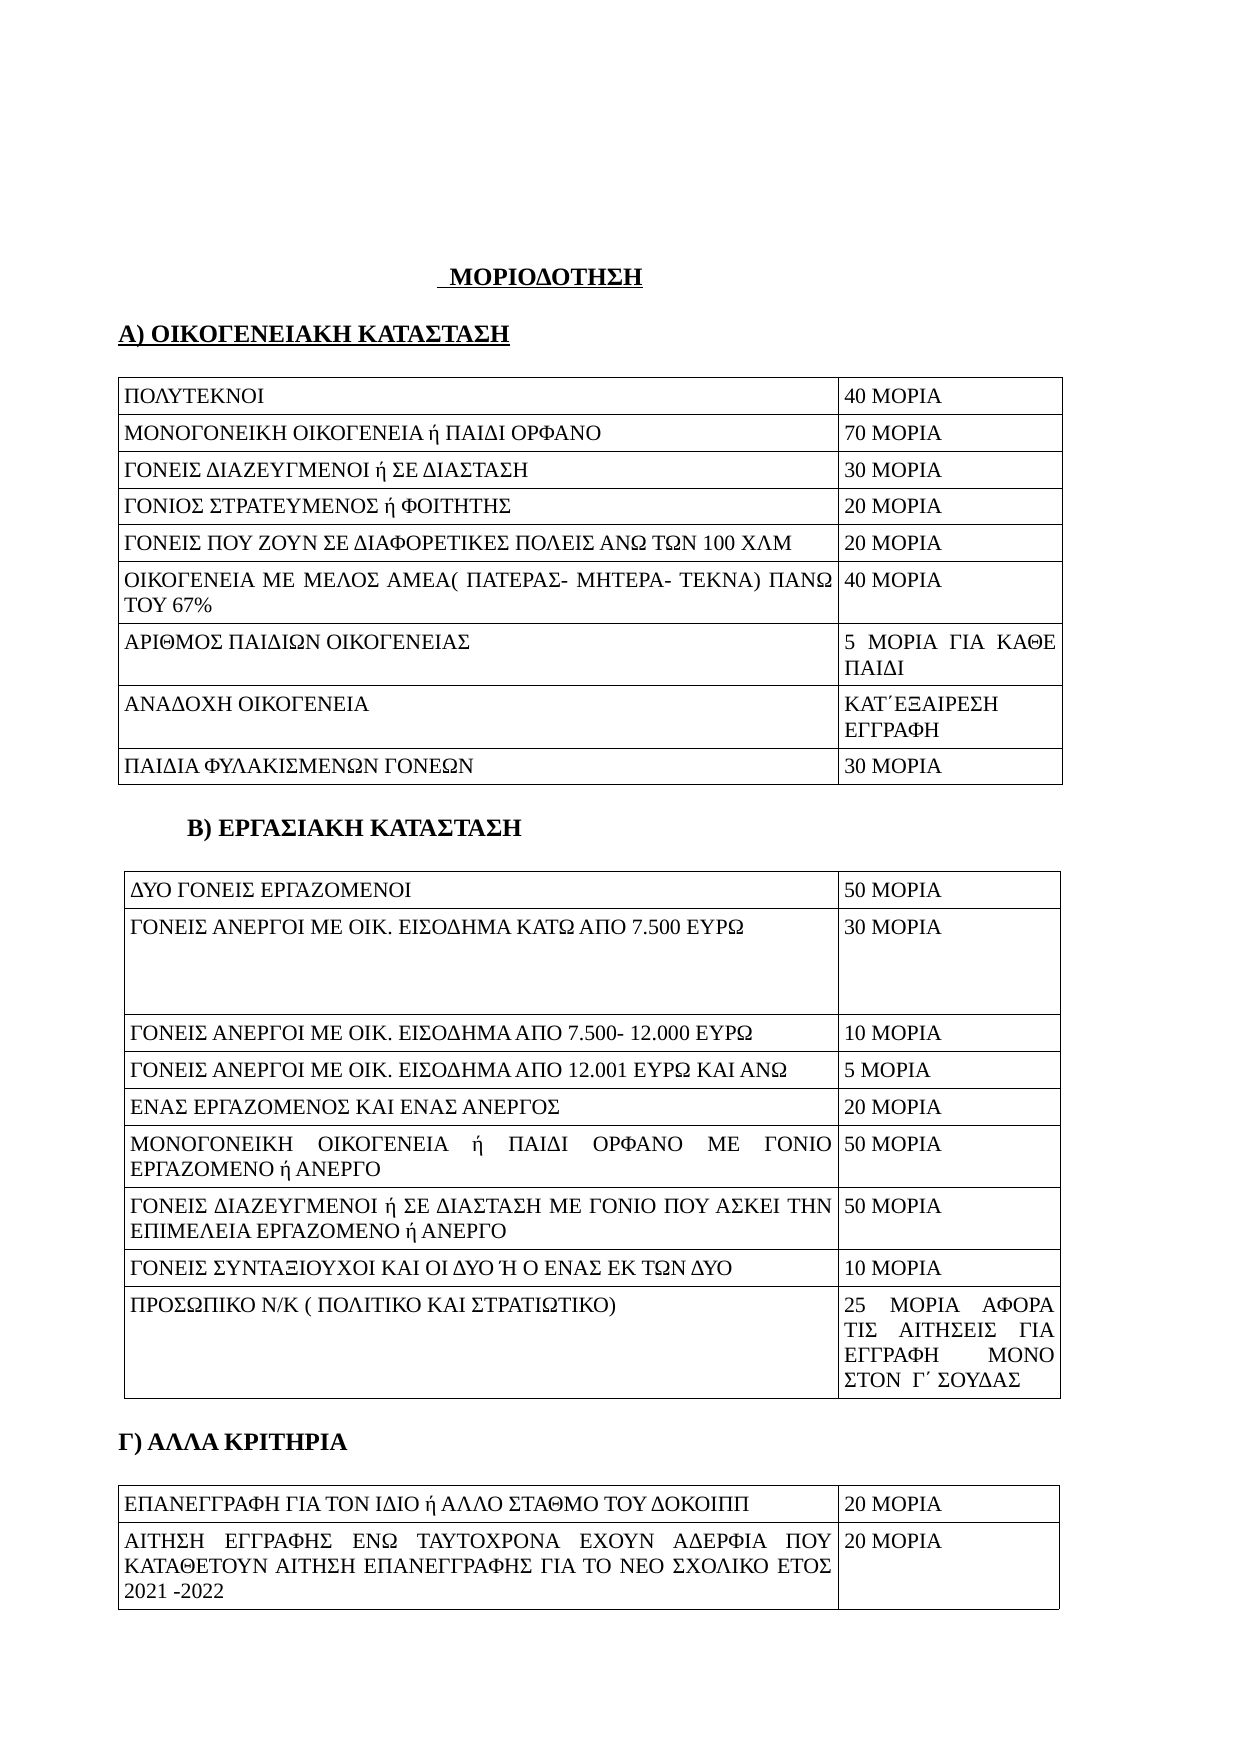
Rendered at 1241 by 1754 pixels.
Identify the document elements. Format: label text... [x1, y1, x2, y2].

table_cell ΓΟΝΕΙΣ ΣΥΝΤΑΞΙΟΥΧΟΙ ΚΑΙ ΟΙ ΔΥΟ Ή Ο ΕΝΑΣ ΕΚ ΤΩΝ ΔΥΟ [125, 1250, 838, 1286]
table_cell ΟΙΚΟΓΕΝΕΙΑ ΜΕ ΜΕΛΟΣ ΑΜΕΑ( ΠΑΤΕΡΑΣ- ΜΗΤΕΡΑ- ΤΕΚΝΑ) ΠΑΝΩ ΤΟΥ 67% [119, 562, 838, 623]
table_cell ΓΟΝΕΙΣ ΑΝΕΡΓΟΙ ΜΕ ΟΙΚ. ΕΙΣΟΔΗΜΑ ΑΠΟ 12.001 ΕΥΡΩ ΚΑΙ ΑΝΩ [125, 1052, 838, 1088]
table_header ΕΠΑΝΕΓΓΡΑΦΗ ΓΙΑ ΤΟΝ ΙΔΙΟ ή ΑΛΛΟ ΣΤΑΘΜΟ ΤΟΥ ΔΟΚΟΙΠΠ [119, 1486, 838, 1522]
table_cell ΑΙΤΗΣΗ ΕΓΓΡΑΦΗΣ ΕΝΩ ΤΑΥΤΟΧΡΟΝΑ ΕΧΟΥΝ ΑΔΕΡΦΙΑ ΠΟΥ ΚΑΤΑΘΕΤΟΥΝ ΑΙΤΗΣΗ ΕΠΑΝΕΓΓΡΑΦΗΣ ΓΙΑ ΤΟ ΝΕΟ ΣΧΟΛΙΚΟ ΕΤΟΣ 2021 -2022 [119, 1523, 838, 1609]
text Α) ΟΙΚΟΓΕΝΕΙΑΚΗ ΚΑΤΑΣΤΑΣΗ [118, 319, 1122, 348]
text Γ) ΑΛΛΑ ΚΡΙΤΗΡΙΑ [118, 1427, 1122, 1456]
table_cell ΚΑΤ΄ΕΞΑΙΡΕΣΗ ΕΓΓΡΑΦΗ [839, 686, 1062, 747]
table_cell 30 ΜΟΡΙΑ [839, 749, 1062, 784]
table_cell 20 ΜΟΡΙΑ [839, 525, 1062, 561]
table_cell ΓΟΝΕΙΣ ΑΝΕΡΓΟΙ ΜΕ ΟΙΚ. ΕΙΣΟΔΗΜΑ ΚΑΤΩ ΑΠΟ 7.500 ΕΥΡΩ [125, 909, 838, 1014]
table_cell 30 ΜΟΡΙΑ [839, 909, 1060, 1014]
table_cell 20 ΜΟΡΙΑ [839, 1523, 1059, 1609]
table_cell 50 ΜΟΡΙΑ [839, 1188, 1060, 1249]
table_header 40 ΜΟΡΙΑ [839, 378, 1062, 414]
table_cell ΜΟΝΟΓΟΝΕΙΚΗ ΟΙΚΟΓΕΝΕΙΑ ή ΠΑΙΔΙ ΟΡΦΑΝΟ [119, 415, 838, 451]
table_cell 20 ΜΟΡΙΑ [839, 1089, 1060, 1125]
table_header ΔΥΟ ΓΟΝΕΙΣ ΕΡΓΑΖΟΜΕΝΟΙ [125, 872, 838, 908]
table_header 20 ΜΟΡΙΑ [839, 1486, 1059, 1522]
table_cell 70 ΜΟΡΙΑ [839, 415, 1062, 451]
table_cell ΕΝΑΣ ΕΡΓΑΖΟΜΕΝΟΣ ΚΑΙ ΕΝΑΣ ΑΝΕΡΓΟΣ [125, 1089, 838, 1125]
table_cell ΓΟΝΕΙΣ ΑΝΕΡΓΟΙ ΜΕ ΟΙΚ. ΕΙΣΟΔΗΜΑ ΑΠΟ 7.500- 12.000 ΕΥΡΩ [125, 1015, 838, 1051]
text Β) ΕΡΓΑΣΙΑΚΗ ΚΑΤΑΣΤΑΣΗ [118, 813, 1122, 842]
table_cell 50 ΜΟΡΙΑ [839, 1126, 1060, 1187]
table_cell ΓΟΝΕΙΣ ΔΙΑΖΕΥΓΜΕΝΟΙ ή ΣΕ ΔΙΑΣΤΑΣΗ ΜΕ ΓΟΝΙΟ ΠΟΥ ΑΣΚΕΙ ΤΗΝ ΕΠΙΜΕΛΕΙΑ ΕΡΓΑΖΟΜΕΝΟ ή ΑΝΕΡΓΟ [125, 1188, 838, 1249]
text ΜΟΡΙΟΔΟΤΗΣΗ [118, 262, 1122, 291]
table_header 50 ΜΟΡΙΑ [839, 872, 1060, 908]
table_cell 25 ΜΟΡΙΑ ΑΦΟΡΑ ΤΙΣ ΑΙΤΗΣΕΙΣ ΓΙΑ ΕΓΓΡΑΦΗ ΜΟΝΟ ΣΤΟΝ Γ΄ ΣΟΥΔΑΣ [839, 1287, 1060, 1398]
table_cell 30 ΜΟΡΙΑ [839, 452, 1062, 487]
table_header ΠΟΛΥΤΕΚΝΟΙ [119, 378, 838, 414]
table_cell ΓΟΝΕΙΣ ΔΙΑΖΕΥΓΜΕΝΟΙ ή ΣΕ ΔΙΑΣΤΑΣΗ [119, 452, 838, 487]
table_cell ΑΝΑΔΟΧΗ ΟΙΚΟΓΕΝΕΙΑ [119, 686, 838, 747]
table_cell 5 ΜΟΡΙΑ [839, 1052, 1060, 1088]
table_cell ΜΟΝΟΓΟΝΕΙΚΗ ΟΙΚΟΓΕΝΕΙΑ ή ΠΑΙΔΙ ΟΡΦΑΝΟ ΜΕ ΓΟΝΙΟ ΕΡΓΑΖΟΜΕΝΟ ή ΑΝΕΡΓΟ [125, 1126, 838, 1187]
table_cell 5 ΜΟΡΙΑ ΓΙΑ ΚΑΘΕ ΠΑΙΔΙ [839, 624, 1062, 685]
table_cell 10 ΜΟΡΙΑ [839, 1250, 1060, 1286]
table_cell ΓΟΝΙΟΣ ΣΤΡΑΤΕΥΜΕΝΟΣ ή ΦΟΙΤΗΤΗΣ [119, 489, 838, 524]
table_cell 10 ΜΟΡΙΑ [839, 1015, 1060, 1051]
table_cell ΠΑΙΔΙΑ ΦΥΛΑΚΙΣΜΕΝΩΝ ΓΟΝΕΩΝ [119, 749, 838, 784]
table_cell 40 ΜΟΡΙΑ [839, 562, 1062, 623]
table_cell ΑΡΙΘΜΟΣ ΠΑΙΔΙΩΝ ΟΙΚΟΓΕΝΕΙΑΣ [119, 624, 838, 685]
table_cell 20 ΜΟΡΙΑ [839, 489, 1062, 524]
table_cell ΠΡΟΣΩΠΙΚΟ Ν/Κ ( ΠΟΛΙΤΙΚΟ ΚΑΙ ΣΤΡΑΤΙΩΤΙΚΟ) [125, 1287, 838, 1398]
table_cell ΓΟΝΕΙΣ ΠΟΥ ΖΟΥΝ ΣΕ ΔΙΑΦΟΡΕΤΙΚΕΣ ΠΟΛΕΙΣ ΑΝΩ ΤΩΝ 100 ΧΛΜ [119, 525, 838, 561]
